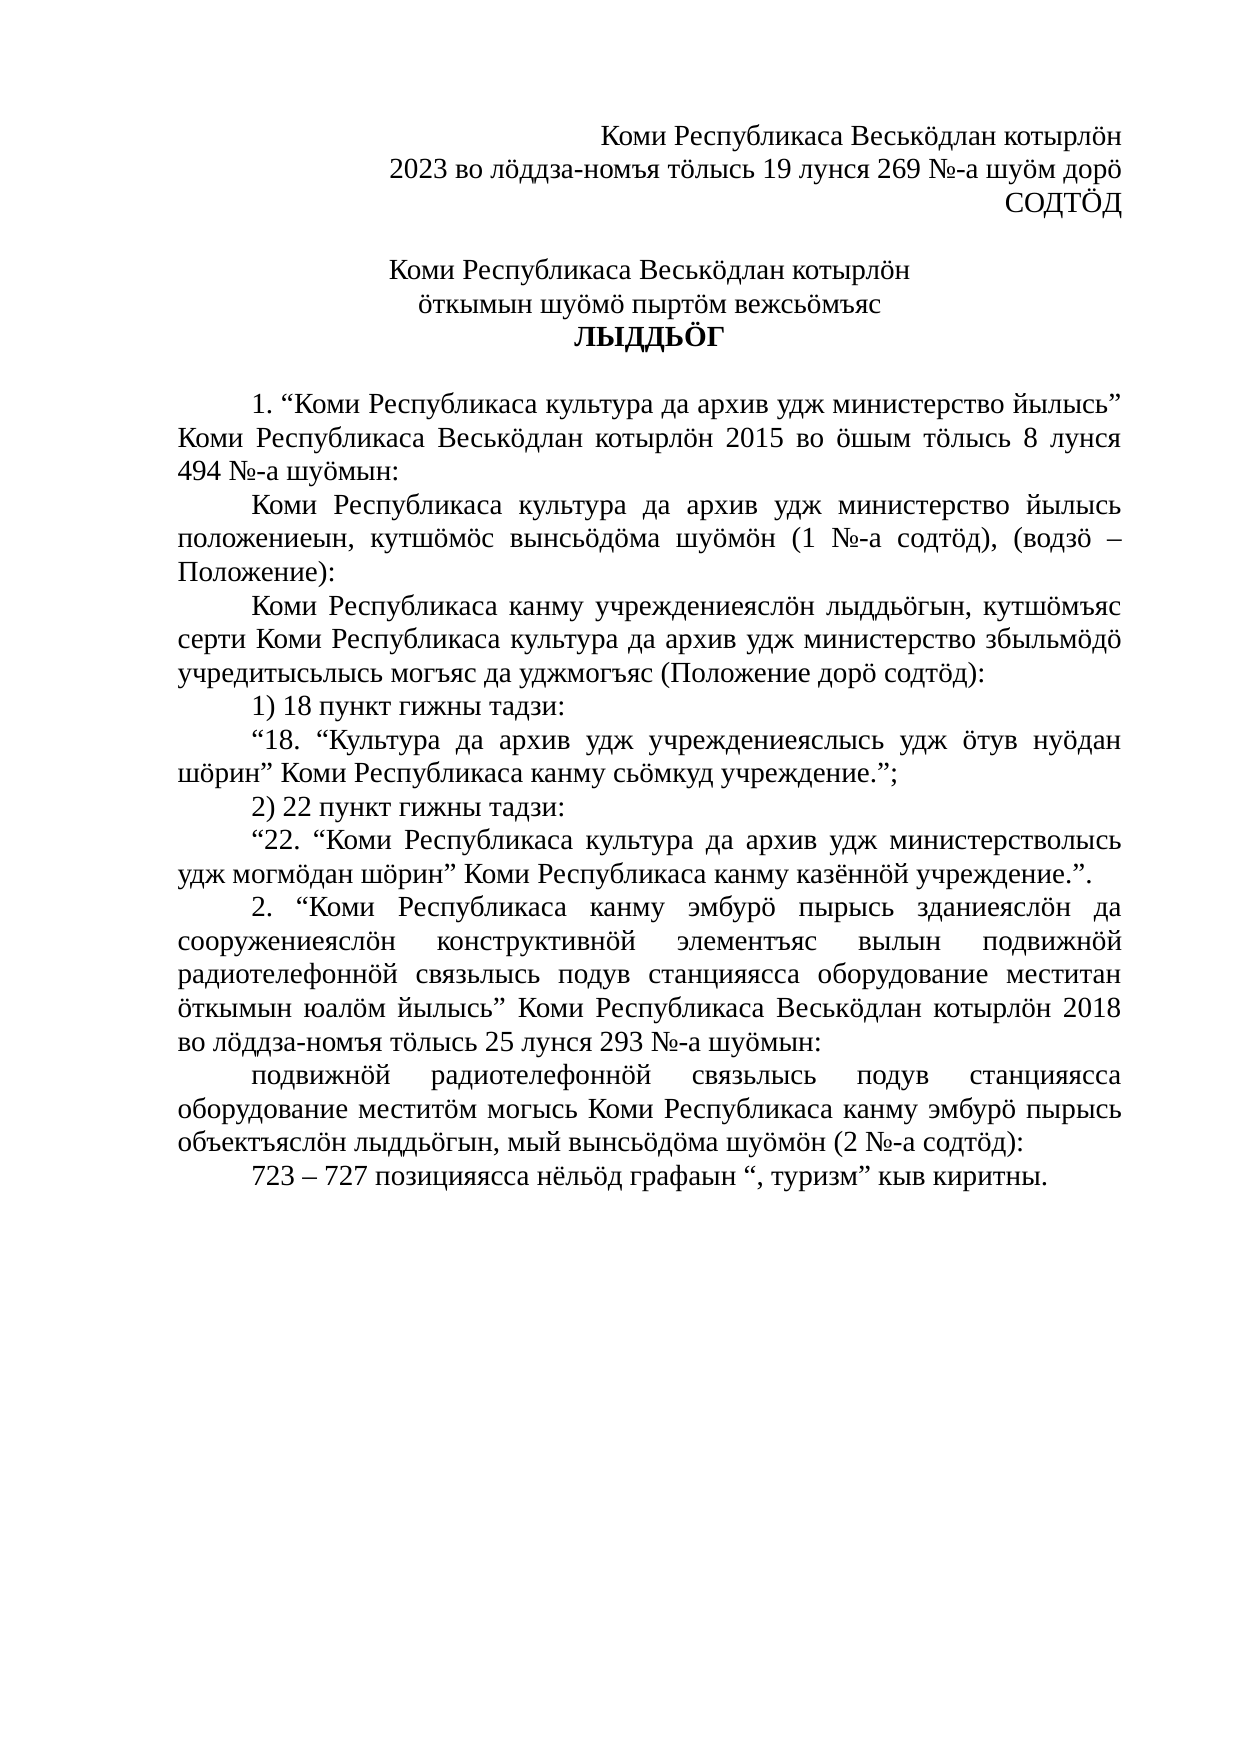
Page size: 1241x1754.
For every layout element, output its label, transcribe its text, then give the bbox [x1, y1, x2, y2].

text Коми Республикаса культура да архив удж министерство йылысь положениеын, кутшӧмӧс вынсьӧдӧма шуӧмӧн (1 №-а содтӧд), (водзӧ – Положение): [177, 487, 1122, 588]
text 2. “Коми Республикаса канму эмбурӧ пырысь зданиеяслӧн да сооружениеяслӧн конструктивнӧй элементъяс вылын подвижнӧй радиотелефоннӧй связьлысь подув станцияясса оборудование меститан ӧткымын юалӧм йылысь” Коми Республикаса Веськӧдлан котырлӧн 2018 во лӧддза-номъя тӧлысь 25 лунся 293 №-а шуӧмын: [177, 889, 1122, 1057]
text Коми Республикаса канму учреждениеяслӧн лыддьӧгын, кутшӧмъяс серти Коми Республикаса культура да архив удж министерство збыльмӧдӧ учредитысьлысь могъяс да уджмогъяс (Положение дорӧ содтӧд): [177, 588, 1122, 688]
text 1. “Коми Республикаса культура да архив удж министерство йылысь” Коми Республикаса Веськӧдлан котырлӧн 2015 во ӧшым тӧлысь 8 лунся 494 №‑а шуӧмын: [177, 386, 1122, 487]
text подвижнӧй радиотелефоннӧй связьлысь подув станцияясса оборудование меститӧм могысь Коми Республикаса канму эмбурӧ пырысь объектъяслӧн лыддьӧгын, мый вынсьӧдӧма шуӧмӧн (2 №-а содтӧд): [177, 1057, 1122, 1158]
text 1) 18 пункт гижны тадзи: [177, 688, 1122, 722]
text 2) 22 пункт гижны тадзи: [177, 789, 1122, 822]
text Коми Республикаса Веськӧдлан котырлӧн [177, 252, 1122, 286]
text СОДТӦД [177, 185, 1122, 219]
text Коми Республикаса Веськӧдлан котырлӧн [177, 118, 1122, 152]
text “18. “Культура да архив удж учреждениеяслысь удж ӧтув нуӧдан шӧрин” Коми Республикаса канму сьӧмкуд учреждение.”; [177, 722, 1122, 789]
text ЛЫДДЬӦГ [177, 319, 1122, 353]
text “22. “Коми Республикаса культура да архив удж министерстволысь удж могмӧдан шӧрин” Коми Республикаса канму казённӧй учреждение.”. [177, 822, 1122, 889]
text ӧткымын шуӧмӧ пыртӧм вежсьӧмъяс [177, 286, 1122, 319]
text 2023 во лӧддза-номъя тӧлысь 19 лунся 269 №-а шуӧм дорӧ [177, 152, 1122, 185]
text 723 – 727 позицияясса нёльӧд графаын “, туризм” кыв киритны. [177, 1158, 1122, 1191]
